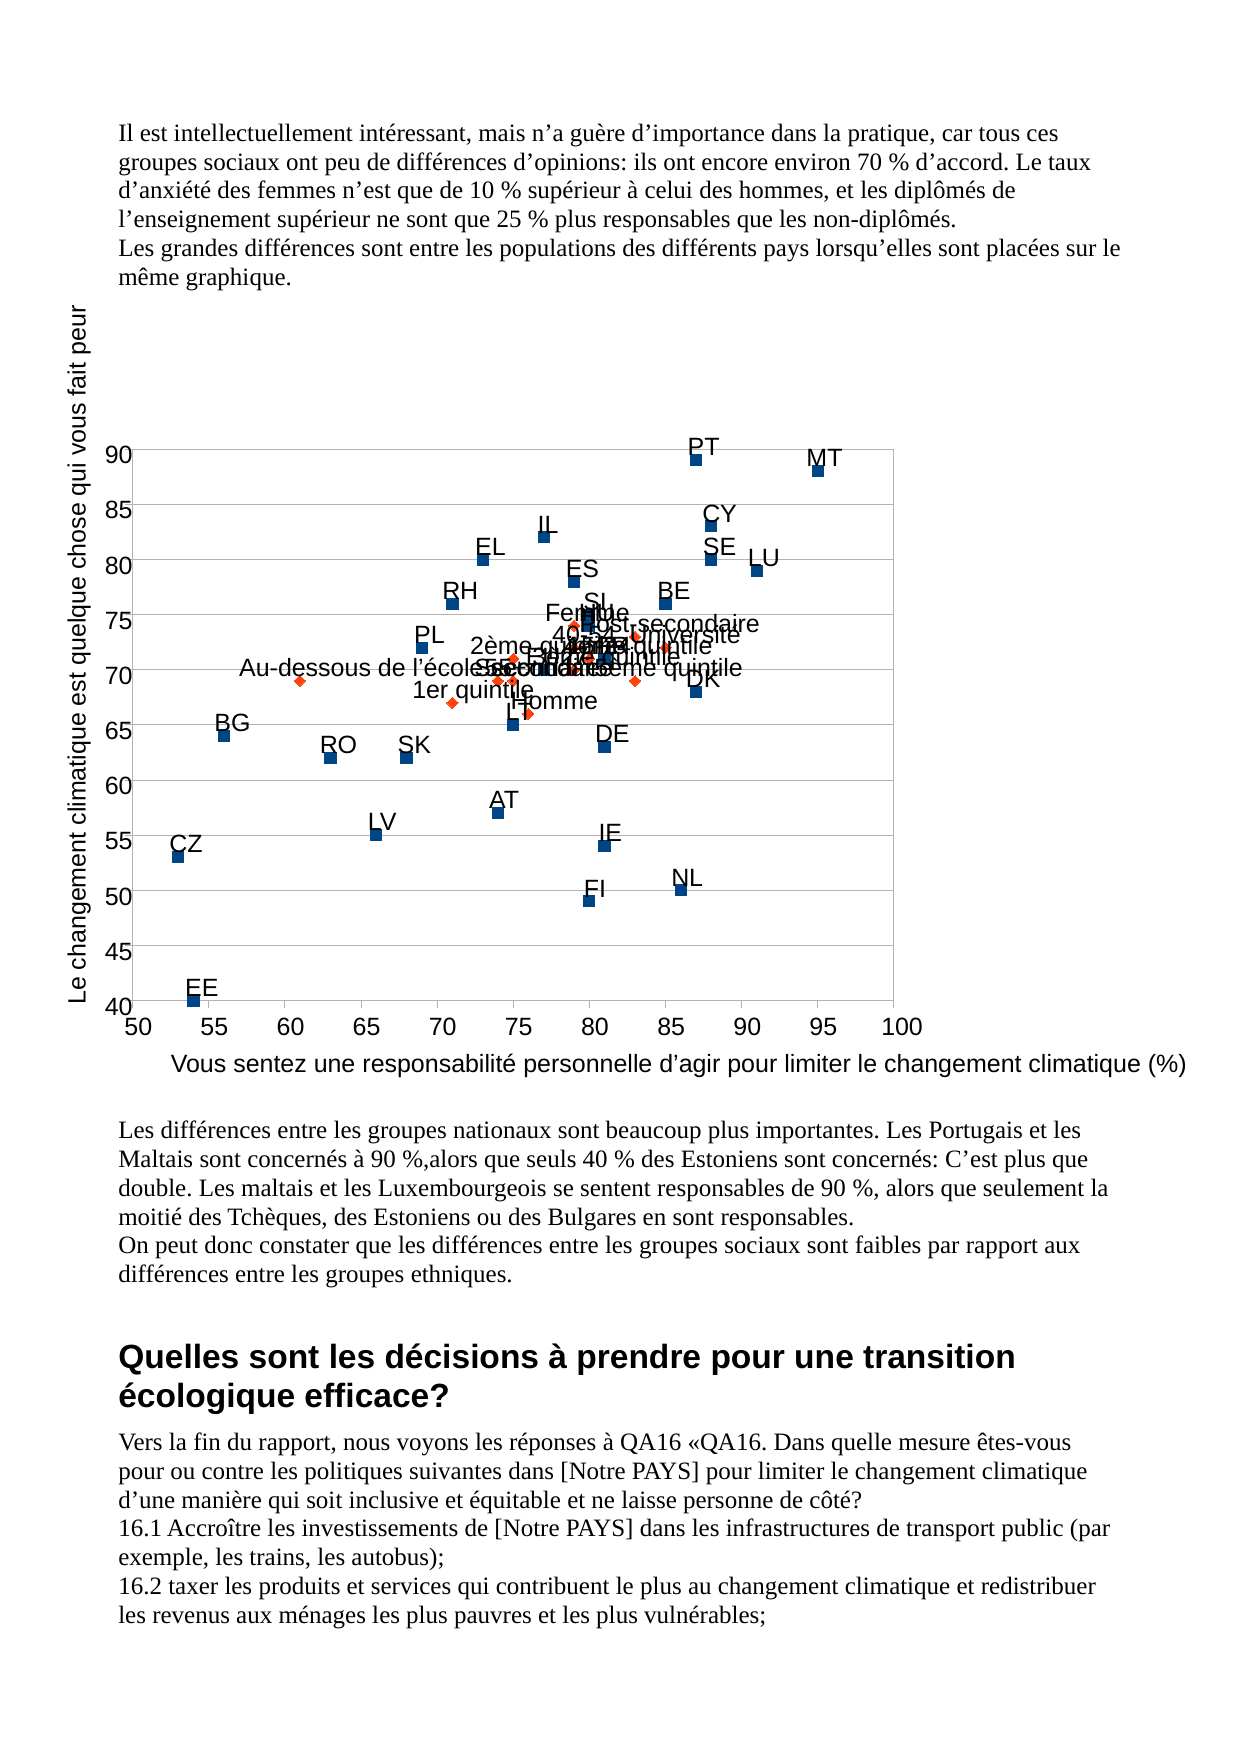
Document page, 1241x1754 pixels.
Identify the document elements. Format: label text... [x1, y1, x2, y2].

text Les grandes différences sont entre les populations des différents pays lorsqu’elles sont placées sur le même graphique. [118, 233, 1122, 291]
text 16.2 taxer les produits et services qui contribuent le plus au changement climatique et redistribuer les revenus aux ménages les plus pauvres et les plus vulnérables; [118, 1571, 1122, 1628]
text Les différences entre les groupes nationaux sont beaucoup plus importantes. Les Portugais et les Maltais sont concernés à 90 %,alors que seuls 40 % des Estoniens sont concernés: C’est plus que double. Les maltais et les Luxembourgeois se sentent responsables de 90 %, alors que seulement la moitié des Tchèques, des Estoniens ou des Bulgares en sont responsables. [118, 1115, 1122, 1230]
text Vers la fin du rapport, nous voyons les réponses à QA16 «QA16. Dans quelle mesure êtes-vous pour ou contre les politiques suivantes dans [Notre PAYS] pour limiter le changement climatique d’une manière qui soit inclusive et équitable et ne laisse personne de côté? [118, 1427, 1122, 1513]
text 16.1 Accroître les investissements de [Notre PAYS] dans les infrastructures de transport public (par exemple, les trains, les autobus); [118, 1513, 1122, 1571]
subtitle Quelles sont les décisions à prendre pour une transition écologique efficace? [118, 1337, 1122, 1415]
text Il est intellectuellement intéressant, mais n’a guère d’importance dans la pratique, car tous ces groupes sociaux ont peu de différences d’opinions: ils ont encore environ 70 % d’accord. Le taux d’anxiété des femmes n’est que de 10 % supérieur à celui des hommes, et les diplômés de l’enseignement supérieur ne sont que 25 % plus responsables que les non-diplômés. [118, 118, 1122, 233]
text On peut donc constater que les différences entre les groupes sociaux sont faibles par rapport aux différences entre les groupes ethniques. [118, 1230, 1122, 1288]
